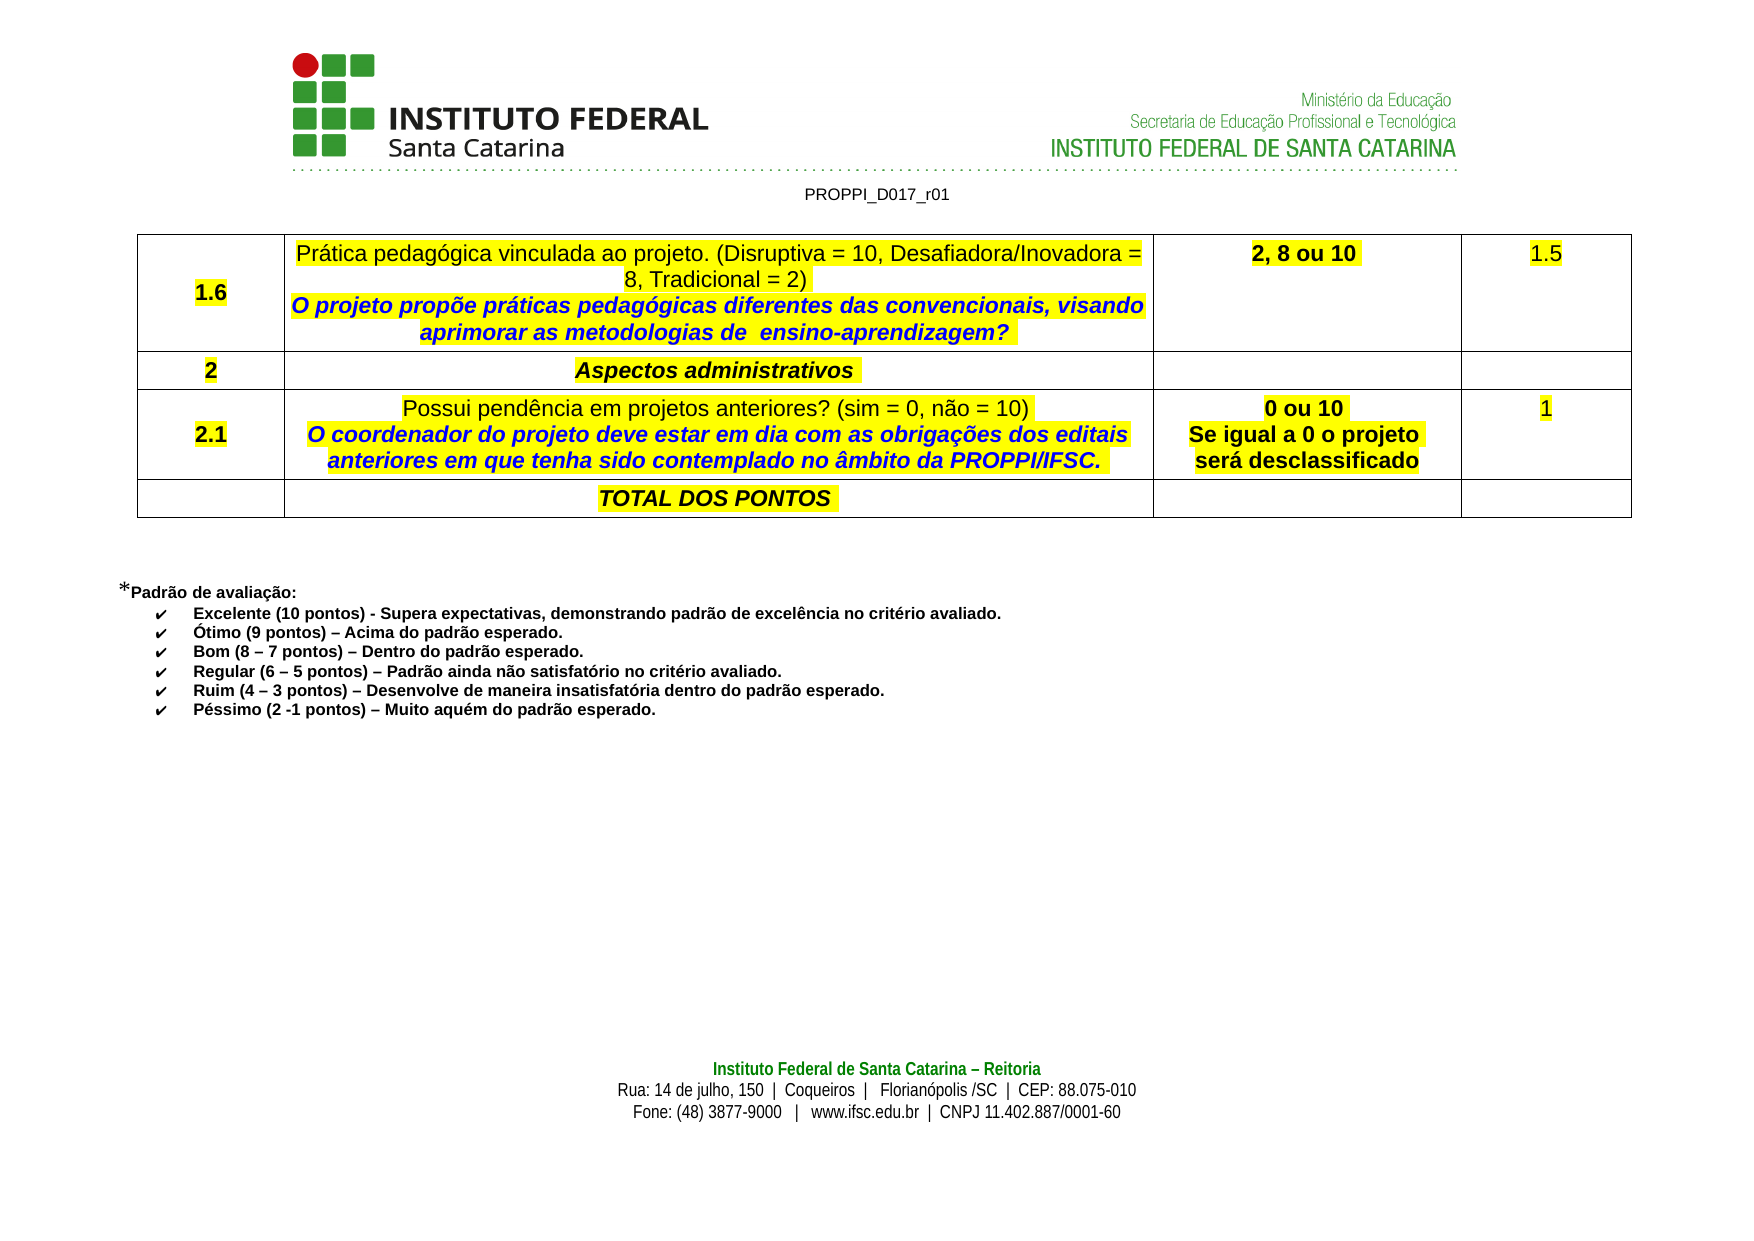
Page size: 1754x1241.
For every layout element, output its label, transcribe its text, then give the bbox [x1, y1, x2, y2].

list Ótimo (9 pontos) – Acima do padrão esperado. [156, 623, 1636, 642]
list Ruim (4 – 3 pontos) – Desenvolve de maneira insatisfatória dentro do padrão esperado. [156, 681, 1636, 700]
table_cell [138, 480, 284, 517]
table_cell 1.5 [1462, 235, 1631, 351]
list Regular (6 – 5 pontos) – Padrão ainda não satisfatório no critério avaliado. [156, 661, 1636, 681]
table_cell 2, 8 ou 10 [1154, 235, 1461, 351]
table_cell 1 [1462, 390, 1631, 479]
picture [292, 53, 1462, 171]
table_cell [1462, 480, 1631, 517]
table_cell [1154, 480, 1461, 517]
table_cell Aspectos administrativos [285, 352, 1153, 389]
text *Padrão de avaliação: [118, 575, 1636, 604]
table_cell [1154, 352, 1461, 389]
table_cell Prática pedagógica vinculada ao projeto. (Disruptiva = 10, Desafiadora/Inovadora = 8, Tradicional = 2) O projeto propõe práticas pedagógicas diferentes das convencionais, visando aprimorar as metodologias de ensino-aprendizagem? [285, 235, 1153, 351]
list Excelente (10 pontos) - Supera expectativas, demonstrando padrão de excelência no critério avaliado. [156, 604, 1636, 623]
table_cell TOTAL DOS PONTOS [285, 480, 1153, 517]
table_cell 1.6 [138, 235, 284, 351]
list Bom (8 – 7 pontos) – Dentro do padrão esperado. [156, 642, 1636, 661]
table_cell [1462, 352, 1631, 389]
table_cell Possui pendência em projetos anteriores? (sim = 0, não = 10) O coordenador do projeto deve estar em dia com as obrigações dos editais anteriores em que tenha sido contemplado no âmbito da PROPPI/IFSC. [285, 390, 1153, 479]
table_cell 2 [138, 352, 284, 389]
table_cell 2.1 [138, 390, 284, 479]
list Péssimo (2 -1 pontos) – Muito aquém do padrão esperado. [156, 700, 1636, 719]
table_cell 0 ou 10 Se igual a 0 o projeto será desclassificado [1154, 390, 1461, 479]
